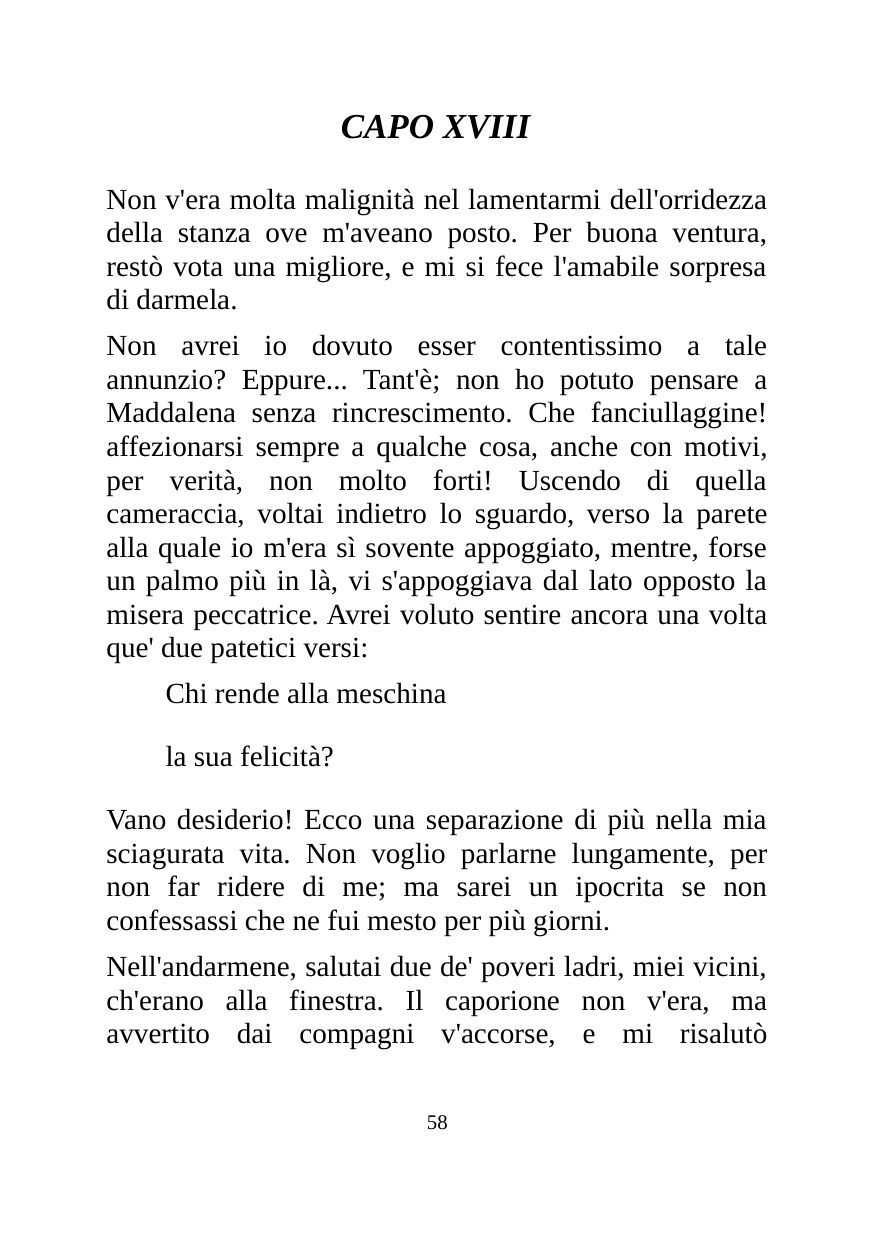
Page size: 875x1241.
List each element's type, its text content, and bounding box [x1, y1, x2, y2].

text Nell'andarmene, salutai due de' poveri ladri, miei vicini, ch'erano alla finestra. Il caporione non v'era, ma avvertito dai compagni v'accorse, e mi risalutò [106, 949, 768, 1050]
text Non avrei io dovuto esser contentissimo a tale annunzio? Eppure... Tant'è; non ho potuto pensare a Maddalena senza rincrescimento. Che fanciullaggine! affezionarsi sempre a qualche cosa, anche con motivi, per verità, non molto forti! Uscendo di quella cameraccia, voltai indietro lo sguardo, verso la parete alla quale io m'era sì sovente appoggiato, mentre, forse un palmo più in là, vi s'appoggiava dal lato opposto la misera peccatrice. Avrei voluto sentire ancora una volta que' due patetici versi: [106, 328, 768, 664]
subtitle CAPO XVIII [106, 106, 768, 146]
text Vano desiderio! Ecco una separazione di più nella mia sciagurata vita. Non voglio parlarne lungamente, per non far ridere di me; ma sarei un ipocrita se non confessassi che ne fui mesto per più giorni. [106, 802, 768, 937]
text la sua felicità? [165, 739, 709, 773]
text Non v'era molta malignità nel lamentarmi dell'orridezza della stanza ove m'aveano posto. Per buona ventura, restò vota una migliore, e mi si fece l'amabile sorpresa di darmela. [106, 182, 768, 316]
text Chi rende alla meschina [165, 676, 709, 710]
